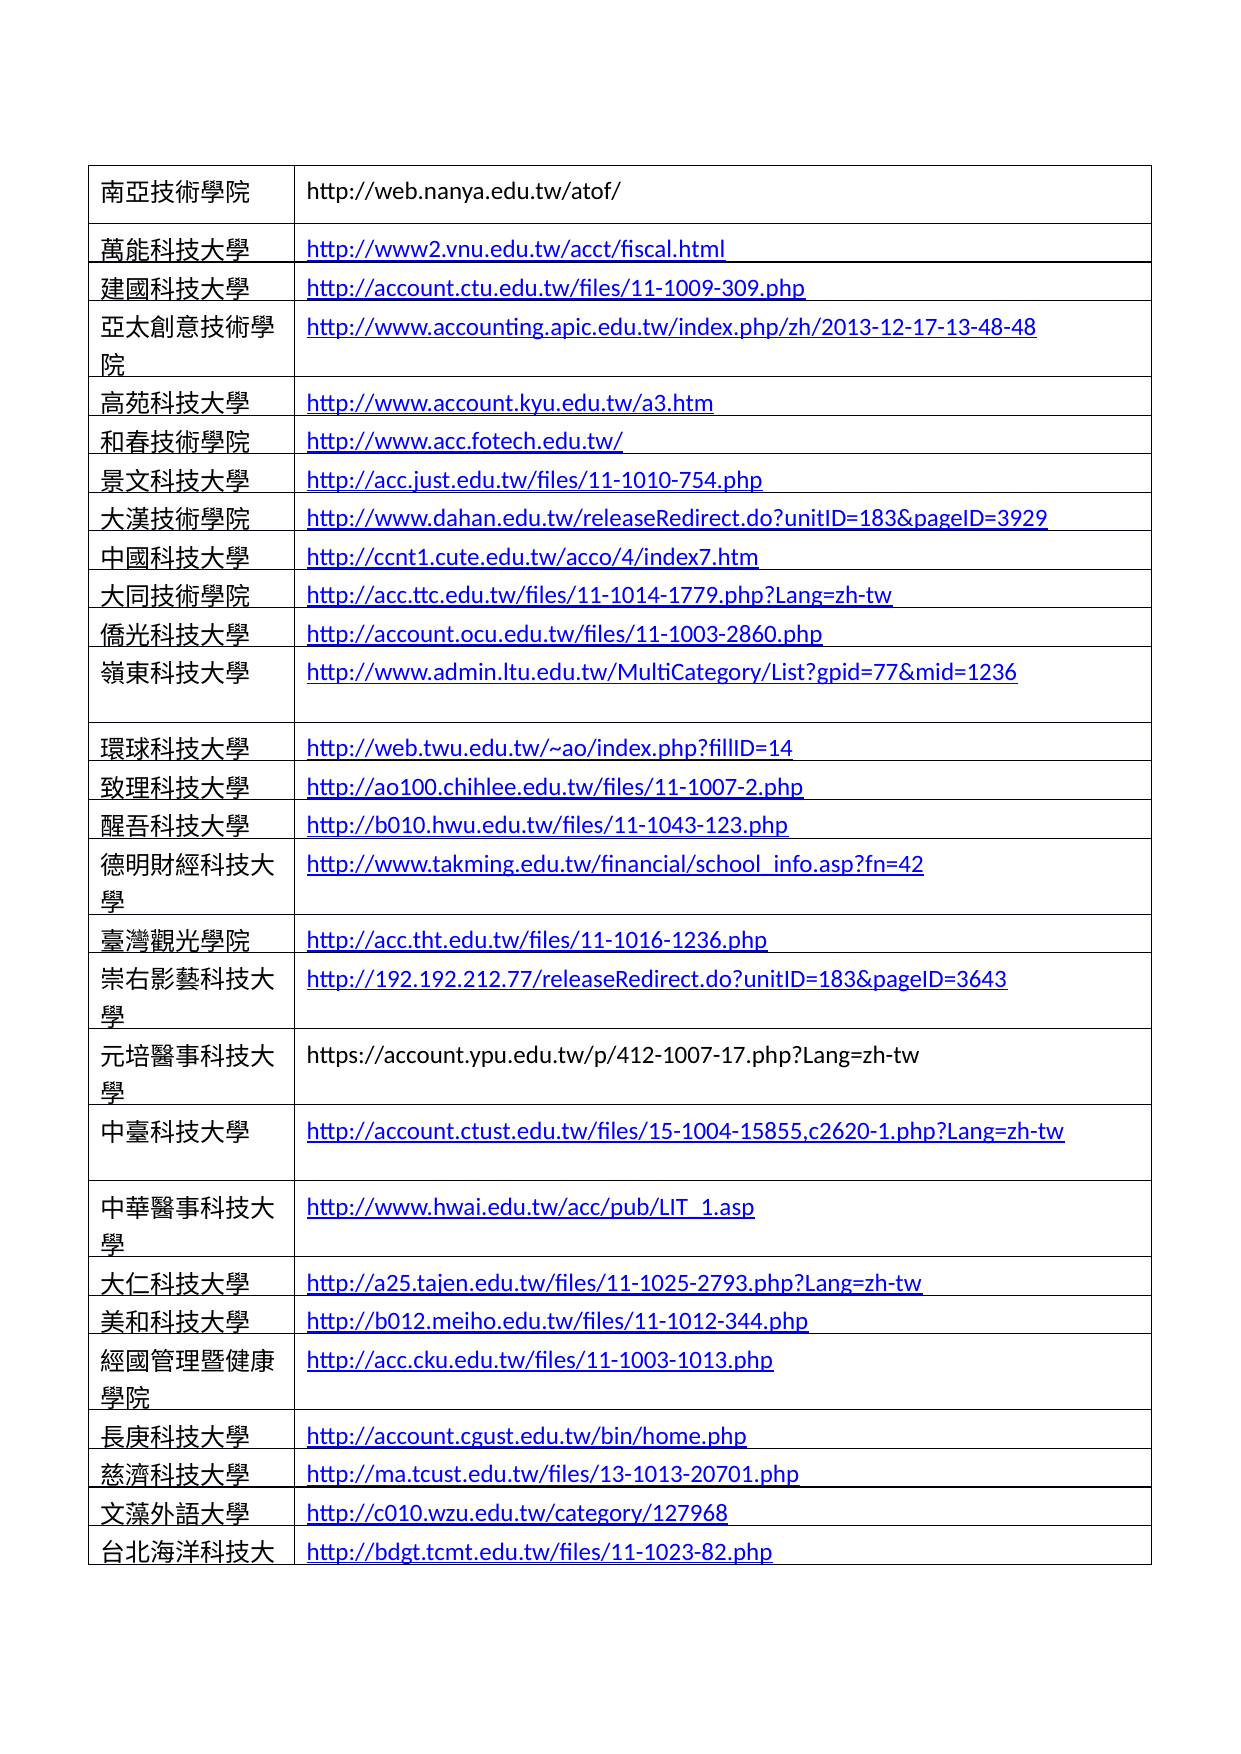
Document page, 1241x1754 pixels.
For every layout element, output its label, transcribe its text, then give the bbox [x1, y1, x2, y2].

table_cell http://bdgt.tcmt.edu.tw/files/11-1023-82.php [295, 1526, 1151, 1563]
table_cell 元培醫事科技大學 [89, 1029, 294, 1104]
table_cell http://www.dahan.edu.tw/releaseRedirect.do?unitID=183&pageID=3929 [295, 493, 1151, 530]
table_cell 致理科技大學 [89, 761, 294, 799]
table_cell https://account.ypu.edu.tw/p/412-1007-17.php?Lang=zh-tw [295, 1029, 1151, 1104]
table_cell 建國科技大學 [89, 263, 294, 300]
table_cell 大仁科技大學 [89, 1257, 294, 1295]
table_cell 中國科技大學 [89, 531, 294, 569]
table_cell 文藻外語大學 [89, 1488, 294, 1525]
table_cell 台北海洋科技大 [89, 1526, 294, 1563]
table_cell http://ma.tcust.edu.tw/files/13-1013-20701.php [295, 1449, 1151, 1486]
table_cell http://web.nanya.edu.tw/atof/ [295, 166, 1151, 223]
table_cell 美和科技大學 [89, 1296, 294, 1333]
table_cell http://acc.ttc.edu.tw/files/11-1014-1779.php?Lang=zh-tw [295, 570, 1151, 607]
table_cell http://ccnt1.cute.edu.tw/acco/4/index7.htm [295, 531, 1151, 569]
table_cell 經國管理暨健康學院 [89, 1334, 294, 1409]
table_cell 景文科技大學 [89, 454, 294, 492]
table_cell 嶺東科技大學 [89, 647, 294, 722]
table_cell http://www.accounting.apic.edu.tw/index.php/zh/2013-12-17-13-48-48 [295, 301, 1151, 376]
table_cell http://account.ctust.edu.tw/files/15-1004-15855,c2620-1.php?Lang=zh-tw [295, 1105, 1151, 1180]
table_cell http://a25.tajen.edu.tw/files/11-1025-2793.php?Lang=zh-tw [295, 1257, 1151, 1295]
table_cell http://192.192.212.77/releaseRedirect.do?unitID=183&pageID=3643 [295, 953, 1151, 1028]
table_cell 大同技術學院 [89, 570, 294, 607]
table_cell 南亞技術學院 [89, 166, 294, 223]
table_cell 臺灣觀光學院 [89, 915, 294, 952]
table_cell http://web.twu.edu.tw/~ao/index.php?fillID=14 [295, 723, 1151, 760]
table_cell 中華醫事科技大學 [89, 1181, 294, 1256]
table_cell http://account.cgust.edu.tw/bin/home.php [295, 1410, 1151, 1448]
table_cell http://b010.hwu.edu.tw/files/11-1043-123.php [295, 800, 1151, 837]
table_cell http://account.ocu.edu.tw/files/11-1003-2860.php [295, 608, 1151, 646]
table_cell 萬能科技大學 [89, 224, 294, 261]
table_cell http://ao100.chihlee.edu.tw/files/11-1007-2.php [295, 761, 1151, 799]
table_cell 德明財經科技大學 [89, 839, 294, 913]
table_cell 亞太創意技術學院 [89, 301, 294, 376]
table_cell 醒吾科技大學 [89, 800, 294, 837]
table_cell http://www.acc.fotech.edu.tw/ [295, 416, 1151, 453]
table_cell http://acc.cku.edu.tw/files/11-1003-1013.php [295, 1334, 1151, 1409]
table_cell 環球科技大學 [89, 723, 294, 760]
table_cell http://www.account.kyu.edu.tw/a3.htm [295, 377, 1151, 414]
table_cell http://acc.tht.edu.tw/files/11-1016-1236.php [295, 915, 1151, 952]
table_cell 和春技術學院 [89, 416, 294, 453]
table_cell http://acc.just.edu.tw/files/11-1010-754.php [295, 454, 1151, 492]
table_cell 中臺科技大學 [89, 1105, 294, 1180]
table_cell http://c010.wzu.edu.tw/category/127968 [295, 1488, 1151, 1525]
table_cell http://www.takming.edu.tw/financial/school_info.asp?fn=42 [295, 839, 1151, 913]
table_cell http://b012.meiho.edu.tw/files/11-1012-344.php [295, 1296, 1151, 1333]
table_cell 大漢技術學院 [89, 493, 294, 530]
table_cell 慈濟科技大學 [89, 1449, 294, 1486]
table_cell http://account.ctu.edu.tw/files/11-1009-309.php [295, 263, 1151, 300]
table_cell 僑光科技大學 [89, 608, 294, 646]
table_cell http://www2.vnu.edu.tw/acct/fiscal.html [295, 224, 1151, 261]
table_cell 長庚科技大學 [89, 1410, 294, 1448]
table_cell 崇右影藝科技大學 [89, 953, 294, 1028]
table_cell http://www.admin.ltu.edu.tw/MultiCategory/List?gpid=77&mid=1236 [295, 647, 1151, 722]
table_cell http://www.hwai.edu.tw/acc/pub/LIT_1.asp [295, 1181, 1151, 1256]
table_cell 高苑科技大學 [89, 377, 294, 414]
